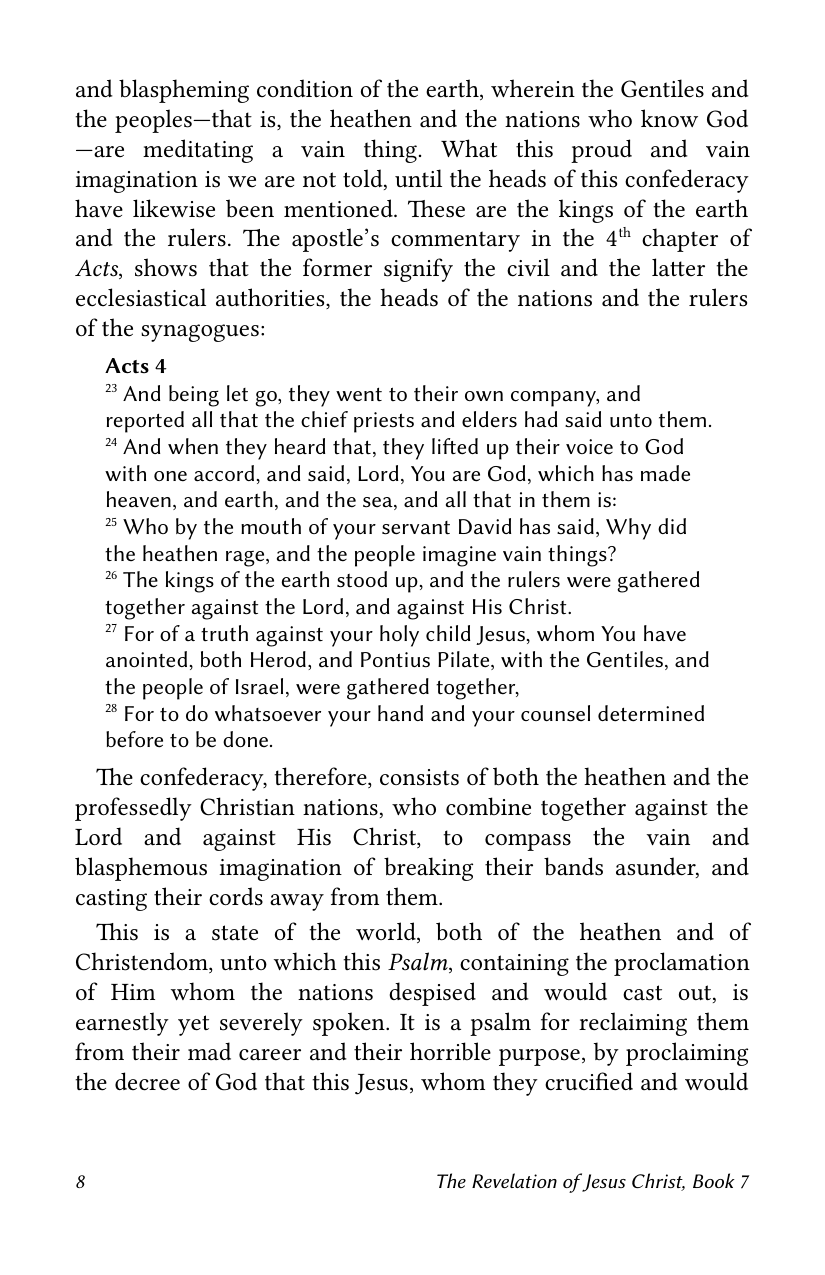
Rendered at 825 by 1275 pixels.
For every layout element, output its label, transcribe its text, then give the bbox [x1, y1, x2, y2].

text 24 And when they heard that, they lifted up their voice to God with one accord, and said, Lord, You are God, which has made heaven, and earth, and the sea, and all that in them is: [105, 434, 720, 513]
text 26 The kings of the earth stood up, and the rulers were gathered together against the Lord, and against His Christ. [105, 567, 720, 620]
text This is a state of the world, both of the heathen and of Christendom, unto which this Psalm, containing the proclamation of Him whom the nations despised and would cast out, is earnestly yet severely spoken. It is a psalm for reclaiming them from their mad career and their horrible purpose, by proclaiming the decree of God that this Jesus, whom they crucified and would [75, 918, 750, 1096]
text 23 And being let go, they went to their own company, and reported all that the chief priests and elders had said unto them. [105, 381, 720, 433]
text and blaspheming condition of the earth, wherein the Gentiles and the peoples—that is, the heathen and the nations who know God—are meditating a vain thing. What this proud and vain imagination is we are not told, until the heads of this confederacy have likewise been mentioned. These are the kings of the earth and the rulers. The apostle’s commentary in the 4th chapter of Acts, shows that the former signify the civil and the latter the ecclesiastical authorities, the heads of the nations and the rulers of the synagogues: [75, 75, 750, 343]
text 27 For of a truth against your holy child Jesus, whom You have anointed, both Herod, and Pontius Pilate, with the Gentiles, and the people of Israel, were gathered together, [105, 621, 720, 700]
text 28 For to do whatsoever your hand and your counsel determined before to be done. [105, 701, 720, 753]
text Acts 4 [105, 353, 750, 379]
text The confederacy, therefore, consists of both the heathen and the professedly Christian nations, who combine together against the Lord and against His Christ, to compass the vain and blasphemous imagination of breaking their bands asunder, and casting their cords away from them. [75, 763, 750, 911]
text 25 Who by the mouth of your servant David has said, Why did the heathen rage, and the people imagine vain things? [105, 514, 720, 567]
